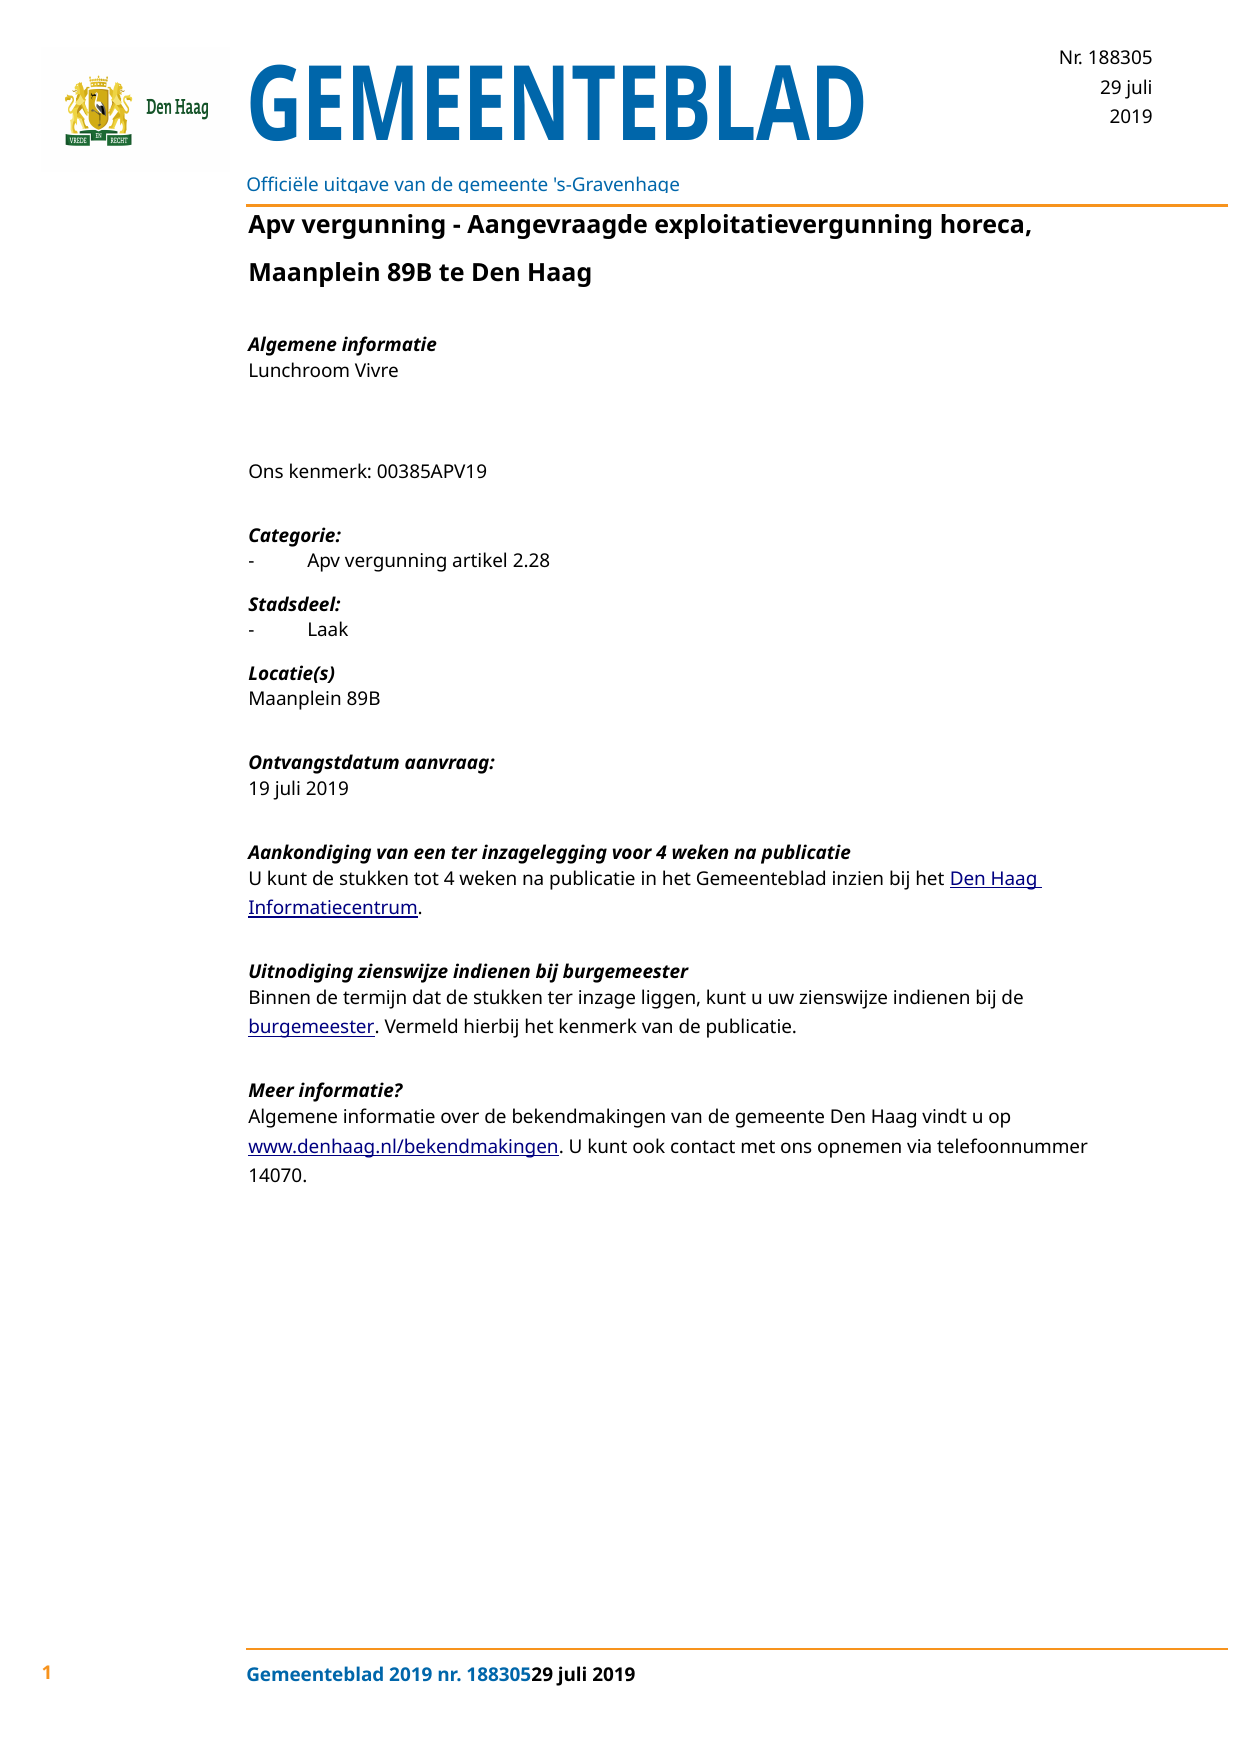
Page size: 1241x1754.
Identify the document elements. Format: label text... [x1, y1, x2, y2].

text Ontvangstdatum aanvraag: [248, 749, 1152, 775]
text Apv vergunning - Aangevraagde exploitatievergunning horeca, Maanplein 89B te Den Haag [248, 207, 1152, 288]
text U kunt de stukken tot 4 weken na publicatie in het Gemeenteblad inzien bij het Den Haag Informatiecentrum. [248, 865, 1152, 920]
text Maanplein 89B [248, 685, 1152, 711]
text Locatie(s) [248, 660, 1152, 685]
text Categorie: [248, 522, 1152, 548]
picture [41, 47, 231, 172]
text Binnen de termijn dat de stukken ter inzage liggen, kunt u uw zienswijze indienen bij de burgemeester. Vermeld hierbij het kenmerk van de publicatie. [248, 984, 1152, 1039]
text Stadsdeel: [248, 591, 1152, 617]
text Ons kenmerk: 00385APV19 [248, 458, 1152, 484]
text 19 juli 2019 [248, 775, 1152, 801]
text Aankondiging van een ter inzagelegging voor 4 weken na publicatie [248, 839, 1152, 865]
text Meer informatie? [248, 1078, 1152, 1103]
text Algemene informatie [248, 331, 1152, 357]
text Uitnodiging zienswijze indienen bij burgemeester [248, 958, 1152, 984]
text Algemene informatie over de bekendmakingen van de gemeente Den Haag vindt u op www.denhaag.nl/bekendmakingen. U kunt ook contact met ons opnemen via telefoonnummer 14070. [248, 1103, 1152, 1188]
list Laak [248, 617, 1152, 642]
list Apv vergunning artikel 2.28 [248, 548, 1152, 573]
text Lunchroom Vivre [248, 357, 1152, 383]
